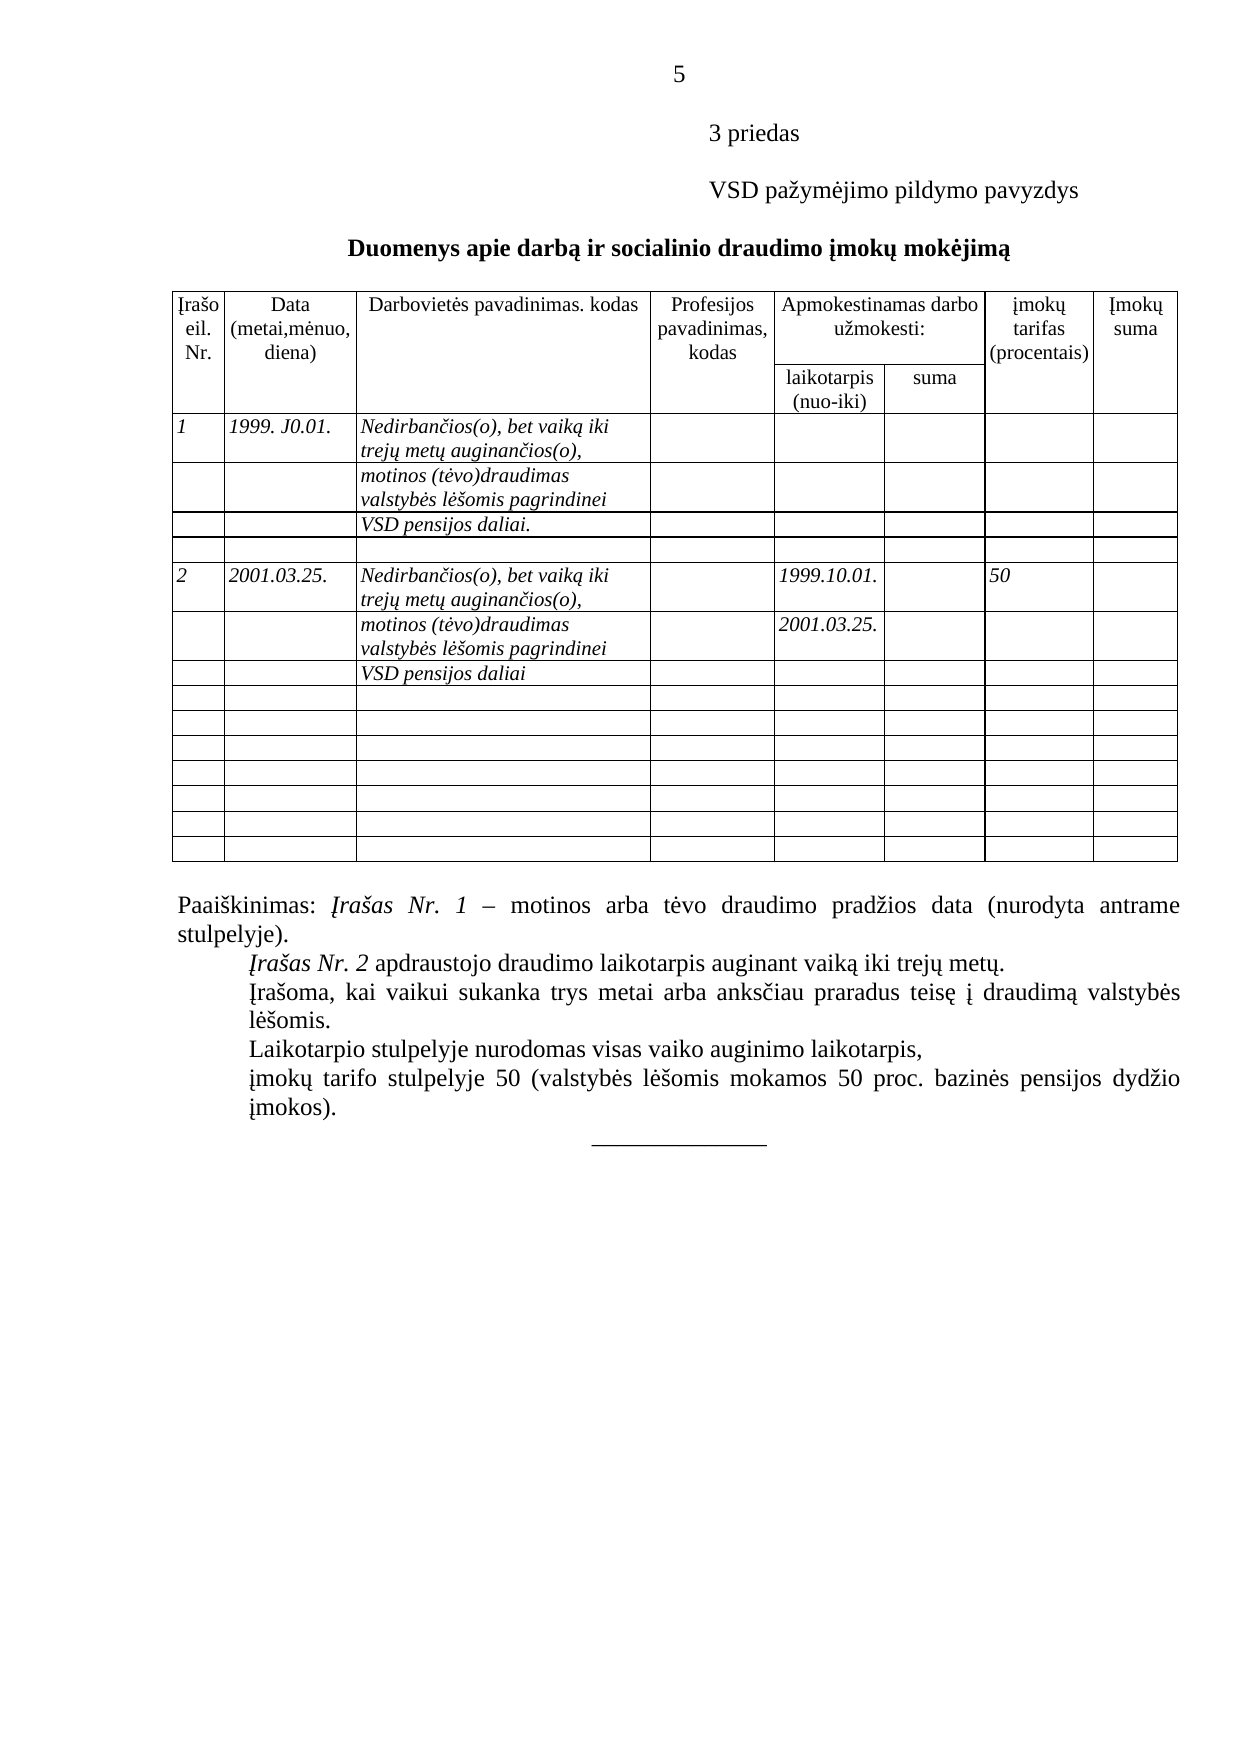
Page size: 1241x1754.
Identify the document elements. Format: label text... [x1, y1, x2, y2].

table_cell [352, 513, 356, 536]
table_cell [646, 812, 650, 836]
table_cell [646, 837, 650, 861]
table_cell [775, 463, 884, 511]
table_cell [885, 812, 889, 836]
table_cell [646, 736, 650, 760]
table_cell [646, 786, 650, 811]
table_cell [220, 736, 224, 760]
table_cell [651, 812, 655, 836]
table_header Įmokų suma [1094, 292, 1177, 364]
table_cell [775, 812, 779, 836]
table_cell [1089, 761, 1093, 785]
table_cell [770, 513, 774, 536]
table_cell [885, 513, 889, 536]
table_cell [775, 513, 779, 536]
table_cell [352, 686, 356, 710]
table_cell [651, 661, 655, 685]
table_cell [885, 736, 889, 760]
table_header Darbovietės pavadinimas. kodas [357, 292, 650, 364]
table_cell [770, 538, 774, 562]
table_cell [220, 661, 224, 685]
table_cell [775, 711, 779, 735]
table_cell [1094, 364, 1177, 413]
table_cell [220, 761, 224, 785]
table_cell [1089, 711, 1093, 735]
table_cell [885, 837, 889, 861]
table_cell [352, 786, 356, 811]
table_cell [220, 711, 224, 735]
table_cell [173, 463, 224, 511]
table_cell [770, 711, 774, 735]
table_cell [646, 538, 650, 562]
table_cell [775, 736, 779, 760]
table_cell [986, 414, 1093, 462]
text Paaiškinimas: Įrašas Nr. 1 – motinos arba tėvo draudimo pradžios data (nurodyta antrame stulpelyje). [177, 891, 1181, 948]
table_cell [646, 686, 650, 710]
table_cell [770, 661, 774, 685]
table_cell [225, 612, 356, 660]
table_cell [651, 837, 655, 861]
table_cell [220, 812, 224, 836]
table_cell [1094, 414, 1177, 462]
table_cell [1089, 812, 1093, 836]
text įmokų tarifo stulpelyje 50 (valstybės lėšomis mokamos 50 proc. bazinės pensijos dydžio įmokos). [248, 1063, 1181, 1121]
table_cell [775, 661, 779, 685]
table_cell [225, 463, 356, 511]
table_cell [651, 513, 655, 536]
table_cell [770, 736, 774, 760]
table_cell [770, 686, 774, 710]
table_cell [357, 364, 650, 413]
table_cell [651, 414, 774, 462]
table_cell [770, 812, 774, 836]
table_cell [885, 612, 984, 660]
table_cell [1089, 513, 1093, 536]
table_cell [651, 786, 655, 811]
table_cell [885, 463, 984, 511]
table_cell [651, 761, 655, 785]
text 3 priedas [177, 118, 1181, 147]
table_cell [352, 812, 356, 836]
table_cell [651, 463, 774, 511]
table_cell 2001.03.25. [225, 563, 356, 611]
table_cell [986, 463, 1093, 511]
table_cell [220, 686, 224, 710]
text ______________ [177, 1121, 1181, 1149]
table_cell [1089, 786, 1093, 811]
table_cell [352, 538, 356, 562]
text VSD pažymėjimo pildymo pavyzdys [177, 176, 1181, 204]
table_cell [775, 786, 779, 811]
table_header Įrašo eil. Nr. [220, 292, 224, 364]
table_cell [885, 786, 889, 811]
table_cell suma [885, 365, 984, 413]
table_cell [885, 661, 889, 685]
table_cell [775, 414, 884, 462]
table_cell [352, 837, 356, 861]
text Įrašas Nr. 2 apdraustojo draudimo laikotarpis auginant vaiką iki trejų metų. [248, 948, 1181, 977]
table_cell [651, 686, 655, 710]
table_cell [1089, 837, 1093, 861]
table_cell 2 [173, 563, 224, 611]
table_cell [651, 563, 774, 611]
table_cell [885, 414, 984, 462]
table_cell [352, 761, 356, 785]
table_cell [775, 538, 779, 562]
table_cell 1 [173, 414, 224, 462]
table_cell [1094, 463, 1177, 511]
table_cell [775, 837, 779, 861]
table_cell 50 [986, 563, 1093, 611]
table_cell [775, 761, 779, 785]
table_cell 2001.03.25. [775, 612, 884, 660]
table_cell [1089, 661, 1093, 685]
table_cell [1094, 563, 1177, 611]
table_cell [220, 837, 224, 861]
table_cell [352, 661, 356, 685]
text Laikotarpio stulpelyje nurodomas visas vaiko auginimo laikotarpis, [248, 1034, 1181, 1063]
table_cell [651, 612, 774, 660]
table_cell [885, 686, 889, 710]
text Duomenys apie darbą ir socialinio draudimo įmokų mokėjimą [177, 233, 1181, 262]
table_cell [775, 686, 779, 710]
table_cell 1999.10.01. [775, 563, 884, 611]
table_cell [220, 786, 224, 811]
table_cell [646, 711, 650, 735]
table_cell 1999. J0.01. [225, 414, 356, 462]
table_cell [646, 761, 650, 785]
table_cell [770, 837, 774, 861]
table_cell [651, 538, 655, 562]
table_header Apmokestinamas darbo užmokesti: [775, 292, 984, 364]
table_cell [651, 711, 655, 735]
table_cell [352, 736, 356, 760]
table_cell [986, 364, 1093, 413]
table_cell [220, 513, 224, 536]
table_cell [173, 364, 224, 413]
table_cell [770, 761, 774, 785]
table_cell [1089, 736, 1093, 760]
table_cell [1094, 612, 1177, 660]
table_cell [1089, 686, 1093, 710]
table_cell [986, 612, 1093, 660]
table_cell [220, 538, 224, 562]
table_cell [651, 736, 655, 760]
table_cell [1089, 538, 1093, 562]
table_cell [885, 761, 889, 785]
text Įrašoma, kai vaikui sukanka trys metai arba anksčiau praradus teisę į draudimą valstybės lėšomis. [248, 977, 1181, 1034]
table_cell [225, 364, 356, 413]
table_cell [885, 563, 984, 611]
table_cell [885, 711, 889, 735]
table_cell [651, 364, 774, 413]
table_cell [770, 786, 774, 811]
table_cell [885, 538, 889, 562]
table_cell [352, 711, 356, 735]
table_cell [173, 612, 224, 660]
